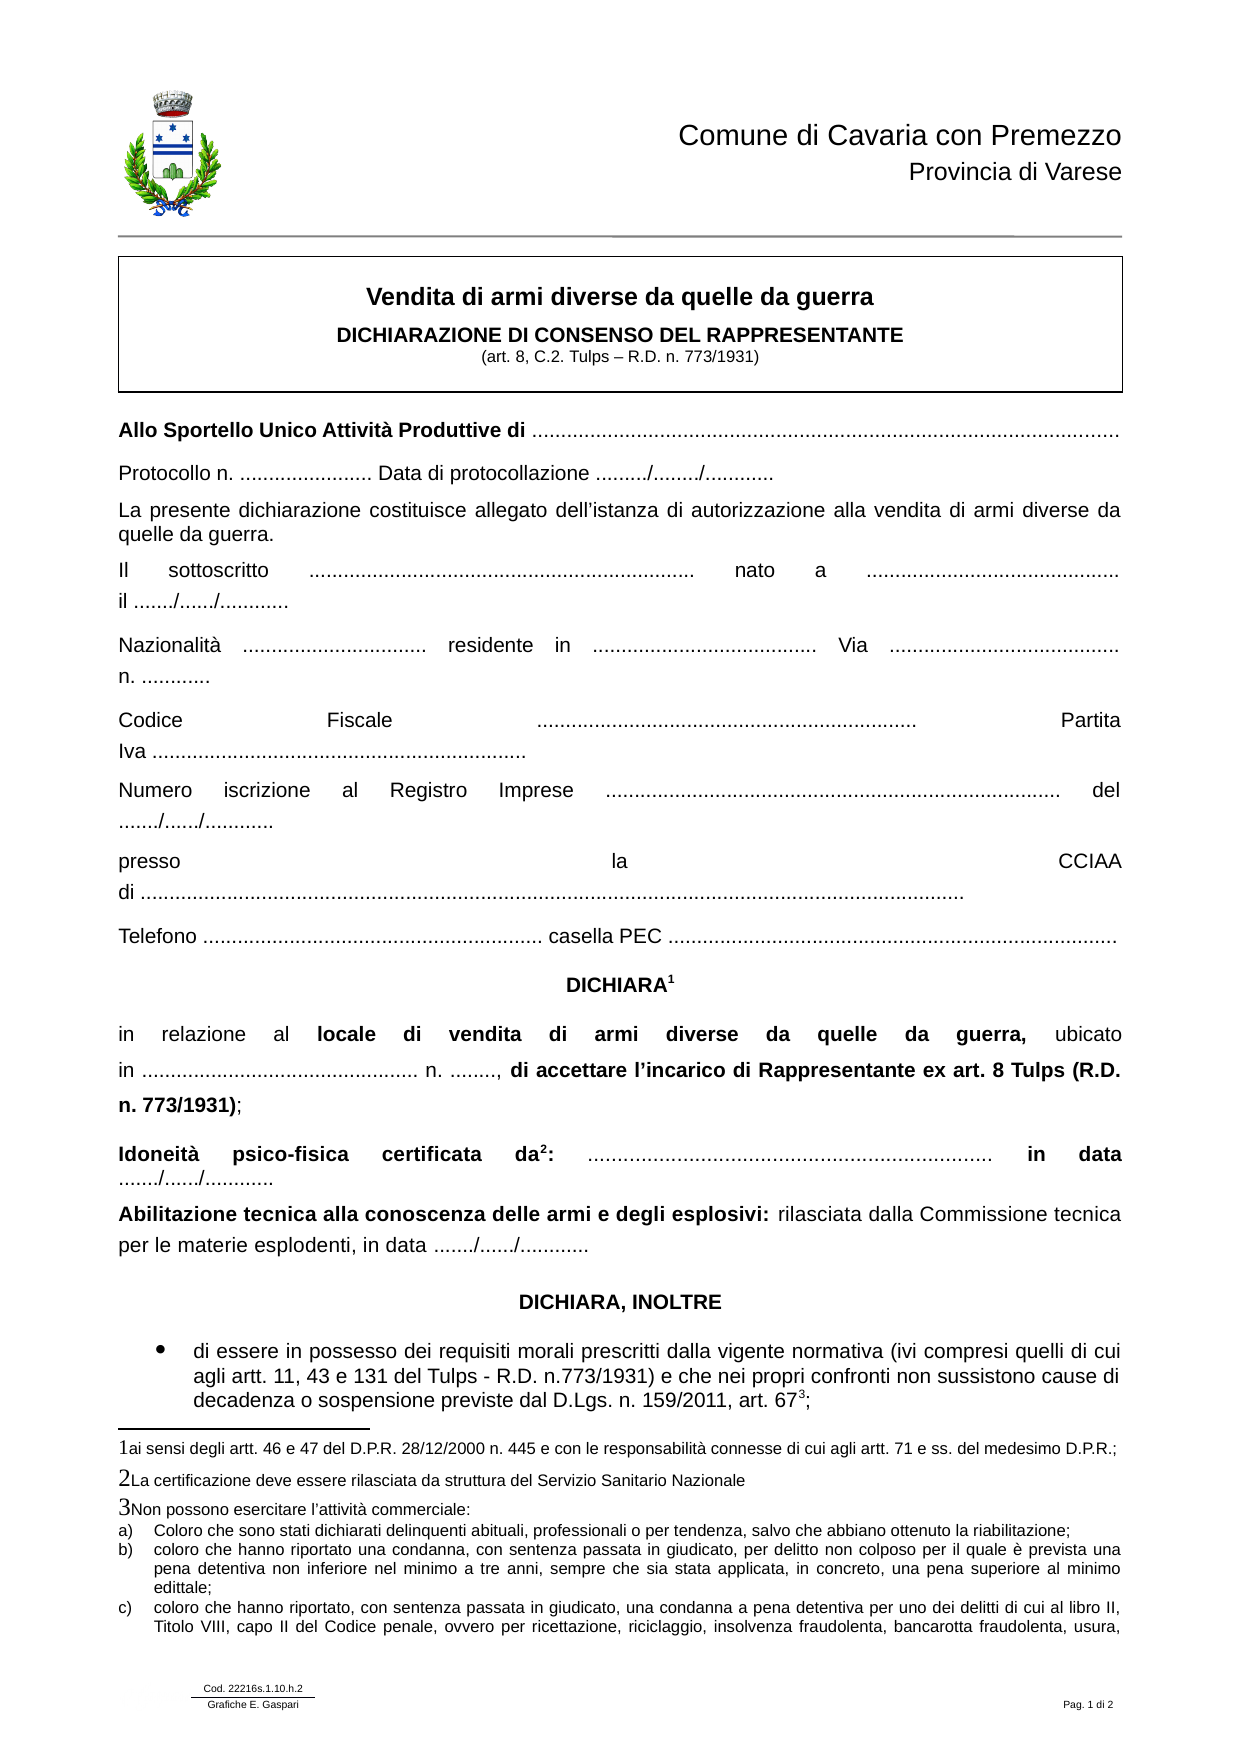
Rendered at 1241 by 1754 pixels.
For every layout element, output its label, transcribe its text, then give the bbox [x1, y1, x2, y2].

text Nazionalità ................................ residente in ....................................... Via ........................................ n. ............ [118, 633, 1122, 688]
text DICHIARA [118, 972, 1122, 996]
picture [122, 87, 224, 219]
text Idoneità psico-fisica certificata da: .................................................................... in data ......./....../............ [118, 1142, 1122, 1190]
text La presente dichiarazione costituisce allegato dell’istanza di autorizzazione alla vendita di armi diverse da quelle da guerra. [118, 497, 1122, 545]
list coloro che hanno riportato una condanna, con sentenza passata in giudicato, per delitto non colposo per il quale è prevista una pena detentiva non inferiore nel minimo a tre anni, sempre che sia stata applicata, in concreto, una pena superiore al minimo edittale; [118, 1540, 1122, 1597]
text Protocollo n. ....................... Data di protocollazione ........./......../............ [118, 461, 1122, 485]
text ai sensi degli artt. 46 e 47 del D.P.R. 28/12/2000 n. 445 e con le responsabilità connesse di cui agli artt. 71 e ss. del medesimo D.P.R.; [118, 1435, 1122, 1459]
text La certificazione deve essere rilasciata da struttura del Servizio Sanitario Nazionale [118, 1463, 1122, 1492]
text Il sottoscritto ................................................................... nato a ............................................ il ......./....../............ [118, 558, 1122, 613]
text Allo Sportello Unico Attività Produttive di [118, 417, 1122, 441]
text in relazione al locale di vendita di armi diverse da quelle da guerra, ubicato in ................................................ n. ........, di accettare l’incarico di Rappresentante ex art. 8 Tulps (R.D. n. 773/1931); [118, 1021, 1122, 1117]
table_header Vendita di armi diverse da quelle da guerra DICHIARAZIONE DI CONSENSO DEL RAPPRESENTANTE (art. 8, C.2. Tulps – R.D. n. 773/1931) [119, 257, 1122, 391]
text Telefono ........................................................... casella PEC .............................................................................. [118, 923, 1122, 947]
text Comune di Cavaria con Premezzo [224, 118, 1122, 152]
text Abilitazione tecnica alla conoscenza delle armi e degli esplosivi: rilasciata dalla Commissione tecnica per le materie esplodenti, in data ......./....../............ [118, 1202, 1122, 1257]
list Coloro che sono stati dichiarati delinquenti abituali, professionali o per tendenza, salvo che abbiano ottenuto la riabilitazione; [118, 1521, 1122, 1540]
text Numero iscrizione al Registro Imprese ............................................................................... del ......./....../............ [118, 778, 1122, 833]
text Provincia di Varese [224, 157, 1122, 185]
text DICHIARA, INOLTRE [118, 1289, 1122, 1313]
list coloro che hanno riportato, con sentenza passata in giudicato, una condanna a pena detentiva per uno dei delitti di cui al libro II, Titolo VIII, capo II del Codice penale, ovvero per ricettazione, riciclaggio, insolvenza fraudolenta, bancarotta fraudolenta, usura, [118, 1597, 1122, 1636]
list di essere in possesso dei requisiti morali prescritti dalla vigente normativa (ivi compresi quelli di cui agli artt. 11, 43 e 131 del Tulps - R.D. n.773/1931) e che nei propri confronti non sussistono cause di decadenza o sospensione previste dal D.Lgs. n. 159/2011, art. 67; [156, 1338, 1122, 1411]
text Codice Fiscale .................................................................. Partita Iva ................................................................. [118, 707, 1122, 763]
text presso la CCIAA di ............................................................................................................................................... [118, 849, 1122, 904]
list Non possono esercitare l’attività commerciale: [118, 1492, 1122, 1521]
